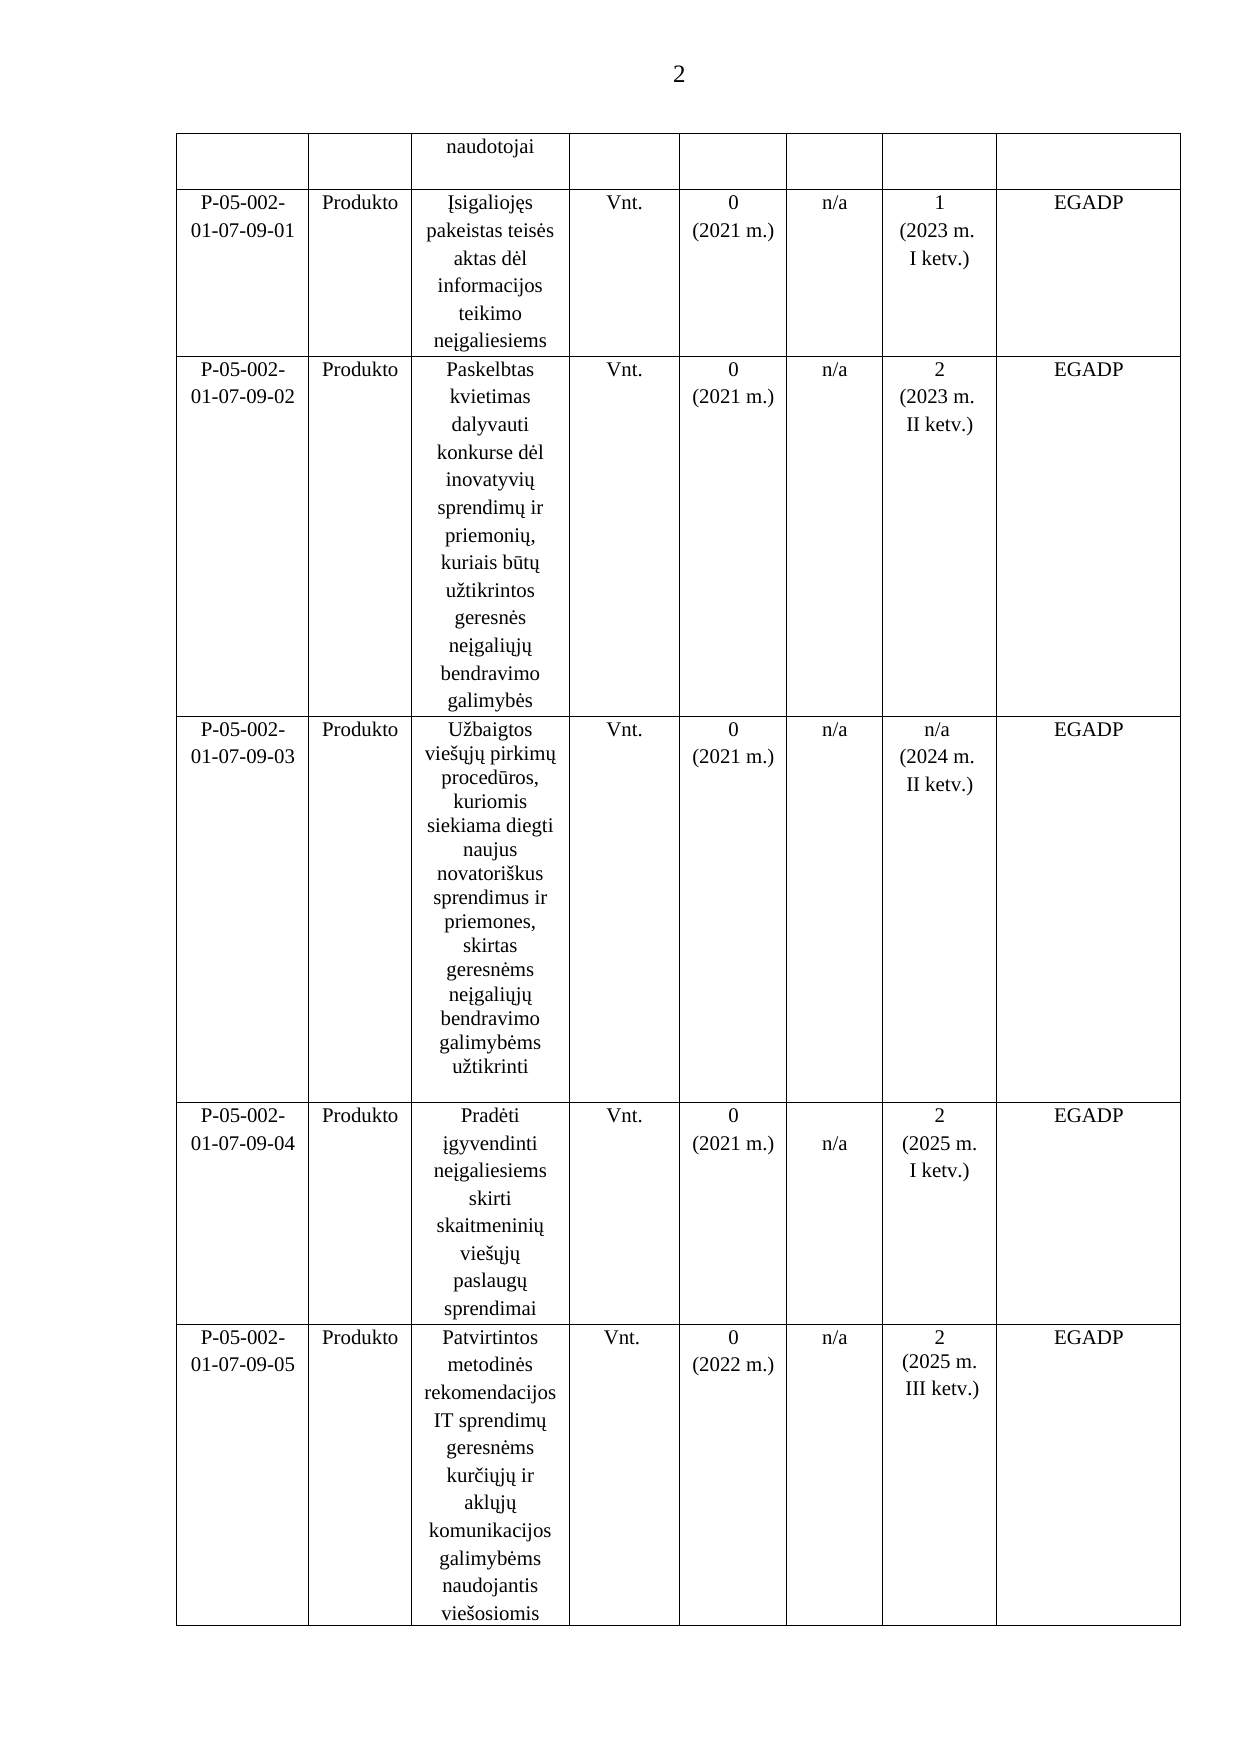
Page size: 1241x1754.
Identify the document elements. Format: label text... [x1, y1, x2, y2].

table_cell Užbaigtos viešųjų pirkimų procedūros, kuriomis siekiama diegti naujus novatoriškus sprendimus ir priemones, skirtas geresnėms neįgaliųjų bendravimo galimybėms užtikrinti [412, 717, 569, 1102]
table_cell EGADP [997, 717, 1180, 1102]
table_cell 1 (2023 m. I ketv.) [883, 190, 996, 356]
table_cell [309, 134, 411, 189]
table_cell 2 (2023 m. II ketv.) [883, 357, 996, 716]
table_cell 2 (2025 m. III ketv.) [883, 1325, 996, 1625]
table_cell n/a [787, 1325, 882, 1625]
table_cell 0 (2021 m.) [680, 717, 786, 1102]
table_cell Pradėti įgyvendinti neįgaliesiems skirti skaitmeninių viešųjų paslaugų sprendimai [412, 1103, 569, 1324]
table_cell EGADP [997, 1103, 1180, 1324]
table_cell Paskelbtas kvietimas dalyvauti konkurse dėl inovatyvių sprendimų ir priemonių, kuriais būtų užtikrintos geresnės neįgaliųjų bendravimo galimybės [412, 357, 569, 716]
table_cell Produkto [309, 1103, 411, 1324]
table_cell EGADP [997, 190, 1180, 356]
table_cell Įsigaliojęs pakeistas teisės aktas dėl informacijos teikimo neįgaliesiems [412, 190, 569, 356]
table_cell [177, 134, 308, 189]
table_cell [883, 134, 996, 189]
table_cell Vnt. [570, 717, 679, 1102]
table_cell n/a [787, 717, 882, 1102]
table_cell P-05-002-01-07-09-04 [177, 1103, 308, 1324]
table_cell EGADP [997, 1325, 1180, 1625]
table_cell Patvirtintos metodinės rekomendacijos IT sprendimų geresnėms kurčiųjų ir aklųjų komunikacijos galimybėms naudojantis viešosiomis [412, 1325, 569, 1625]
table_cell Produkto [309, 717, 411, 1102]
table_cell 0 (2021 m.) [680, 1103, 786, 1324]
table_cell 0 (2021 m.) [680, 190, 786, 356]
table_cell n/a [787, 190, 882, 356]
table_cell EGADP [997, 357, 1180, 716]
table_cell Vnt. [570, 190, 679, 356]
table_cell Vnt. [570, 1103, 679, 1324]
table_cell Vnt. [570, 1325, 679, 1625]
table_cell 2 (2025 m. I ketv.) [883, 1103, 996, 1324]
table_cell Produkto [309, 1325, 411, 1625]
table_cell P-05-002-01-07-09-05 [177, 1325, 308, 1625]
table_cell P-05-002-01-07-09-02 [177, 357, 308, 716]
table_cell Produkto [309, 190, 411, 356]
table_cell 0 (2021 m.) [680, 357, 786, 716]
table_cell P-05-002-01-07-09-01 [177, 190, 308, 356]
table_cell n/a (2024 m. II ketv.) [883, 717, 996, 1102]
table_cell naudotojai [412, 134, 569, 189]
table_cell [680, 134, 786, 189]
table_cell [570, 134, 679, 189]
table_cell n/a [787, 357, 882, 716]
table_cell Produkto [309, 357, 411, 716]
table_cell 0 (2022 m.) [680, 1325, 786, 1625]
table_cell n/a [787, 1103, 882, 1324]
table_cell P-05-002-01-07-09-03 [177, 717, 308, 1102]
table_cell [997, 134, 1180, 189]
table_cell Vnt. [570, 357, 679, 716]
table_cell [787, 134, 882, 189]
